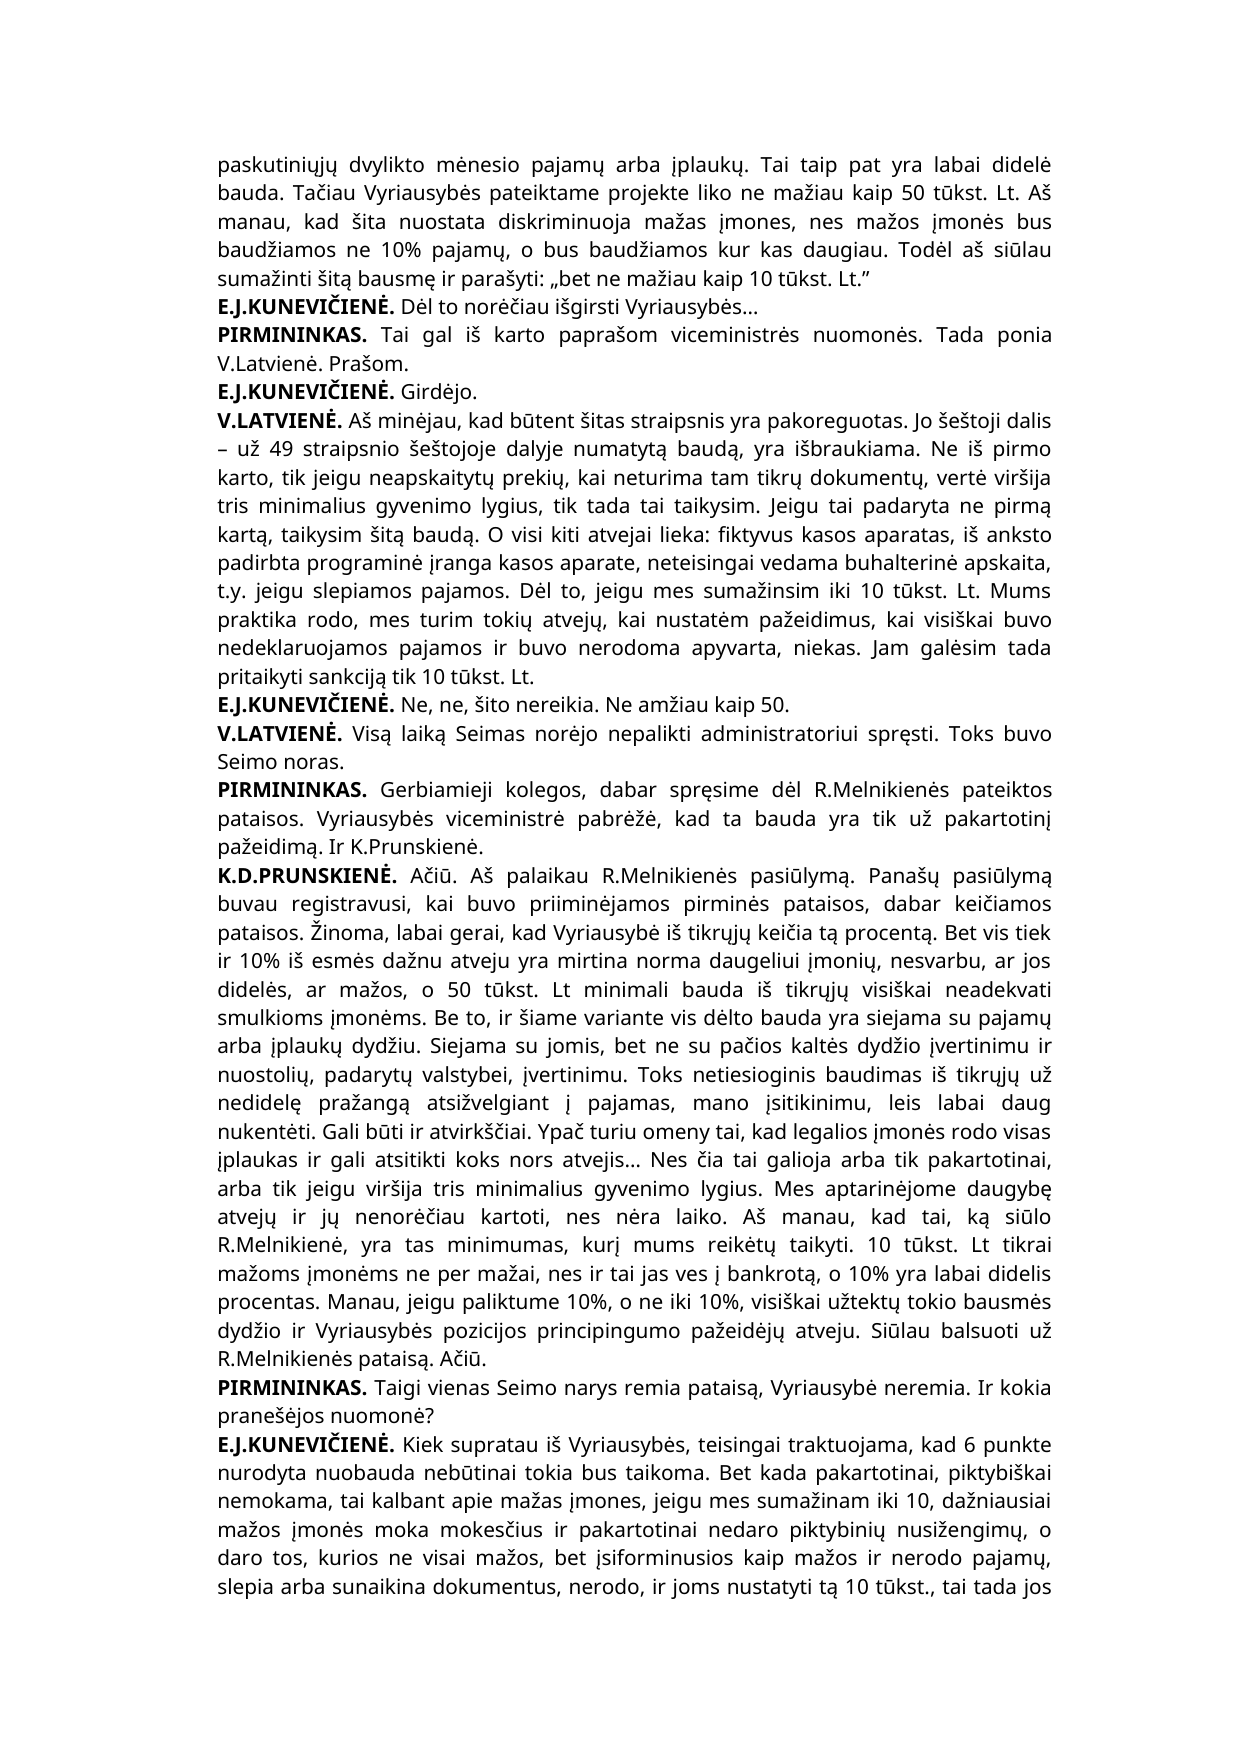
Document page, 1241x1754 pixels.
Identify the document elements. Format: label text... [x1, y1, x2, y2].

text PIRMININKAS. Taigi vienas Seimo narys remia pataisą, Vyriausybė neremia. Ir kokia pranešėjos nuomonė? [217, 1373, 1053, 1430]
text E.J.KUNEVIČIENĖ. Dėl to norėčiau išgirsti Vyriausybės… [217, 292, 1053, 321]
text paskutiniųjų dvylikto mėnesio pajamų arba įplaukų. Tai taip pat yra labai didelė bauda. Tačiau Vyriausybės pateiktame projekte liko ne mažiau kaip 50 tūkst. Lt. Aš manau, kad šita nuostata diskriminuoja mažas įmones, nes mažos įmonės bus baudžiamos ne 10% pajamų, o bus baudžiamos kur kas daugiau. Todėl aš siūlau sumažinti šitą bausmę ir parašyti: „bet ne mažiau kaip 10 tūkst. Lt.” [217, 150, 1053, 292]
text PIRMININKAS. Tai gal iš karto paprašom viceministrės nuomonės. Tada ponia V.Latvienė. Prašom. [217, 321, 1053, 377]
text E.J.KUNEVIČIENĖ. Kiek supratau iš Vyriausybės, teisingai traktuojama, kad 6 punkte nurodyta nuobauda nebūtinai tokia bus taikoma. Bet kada pakartotinai, piktybiškai nemokama, tai kalbant apie mažas įmones, jeigu mes sumažinam iki 10, dažniausiai mažos įmonės moka mokesčius ir pakartotinai nedaro piktybinių nusižengimų, o daro tos, kurios ne visai mažos, bet įsiforminusios kaip mažos ir nerodo pajamų, slepia arba sunaikina dokumentus, nerodo, ir joms nustatyti tą 10 tūkst., tai tada jos [217, 1430, 1053, 1600]
text V.LATVIENĖ. Visą laiką Seimas norėjo nepalikti administratoriui spręsti. Toks buvo Seimo noras. [217, 719, 1053, 776]
text K.D.PRUNSKIENĖ. Ačiū. Aš palaikau R.Melnikienės pasiūlymą. Panašų pasiūlymą buvau registravusi, kai buvo priiminėjamos pirminės pataisos, dabar keičiamos pataisos. Žinoma, labai gerai, kad Vyriausybė iš tikrųjų keičia tą procentą. Bet vis tiek ir 10% iš esmės dažnu atveju yra mirtina norma daugeliui įmonių, nesvarbu, ar jos didelės, ar mažos, o 50 tūkst. Lt minimali bauda iš tikrųjų visiškai neadekvati smulkioms įmonėms. Be to, ir šiame variante vis dėlto bauda yra siejama su pajamų arba įplaukų dydžiu. Siejama su jomis, bet ne su pačios kaltės dydžio įvertinimu ir nuostolių, padarytų valstybei, įvertinimu. Toks netiesioginis baudimas iš tikrųjų už nedidelę pražangą atsižvelgiant į pajamas, mano įsitikinimu, leis labai daug nukentėti. Gali būti ir atvirkščiai. Ypač turiu omeny tai, kad legalios įmonės rodo visas įplaukas ir gali atsitikti koks nors atvejis… Nes čia tai galioja arba tik pakartotinai, arba tik jeigu viršija tris minimalius gyvenimo lygius. Mes aptarinėjome daugybę atvejų ir jų nenorėčiau kartoti, nes nėra laiko. Aš manau, kad tai, ką siūlo R.Melnikienė, yra tas minimumas, kurį mums reikėtų taikyti. 10 tūkst. Lt tikrai mažoms įmonėms ne per mažai, nes ir tai jas ves į bankrotą, o 10% yra labai didelis procentas. Manau, jeigu paliktume 10%, o ne iki 10%, visiškai užtektų tokio bausmės dydžio ir Vyriausybės pozicijos principingumo pažeidėjų atveju. Siūlau balsuoti už R.Melnikienės pataisą. Ačiū. [217, 861, 1053, 1373]
text E.J.KUNEVIČIENĖ. Ne, ne, šito nereikia. Ne amžiau kaip 50. [217, 690, 1053, 719]
text E.J.KUNEVIČIENĖ. Girdėjo. [217, 377, 1053, 406]
text V.LATVIENĖ. Aš minėjau, kad būtent šitas straipsnis yra pakoreguotas. Jo šeštoji dalis – už 49 straipsnio šeštojoje dalyje numatytą baudą, yra išbraukiama. Ne iš pirmo karto, tik jeigu neapskaitytų prekių, kai neturima tam tikrų dokumentų, vertė viršija tris minimalius gyvenimo lygius, tik tada tai taikysim. Jeigu tai padaryta ne pirmą kartą, taikysim šitą baudą. O visi kiti atvejai lieka: fiktyvus kasos aparatas, iš anksto padirbta programinė įranga kasos aparate, neteisingai vedama buhalterinė apskaita, t.y. jeigu slepiamos pajamos. Dėl to, jeigu mes sumažinsim iki 10 tūkst. Lt. Mums praktika rodo, mes turim tokių atvejų, kai nustatėm pažeidimus, kai visiškai buvo nedeklaruojamos pajamos ir buvo nerodoma apyvarta, niekas. Jam galėsim tada pritaikyti sankciją tik 10 tūkst. Lt. [217, 406, 1053, 690]
text PIRMININKAS. Gerbiamieji kolegos, dabar spręsime dėl R.Melnikienės pateiktos pataisos. Vyriausybės viceministrė pabrėžė, kad ta bauda yra tik už pakartotinį pažeidimą. Ir K.Prunskienė. [217, 776, 1053, 861]
